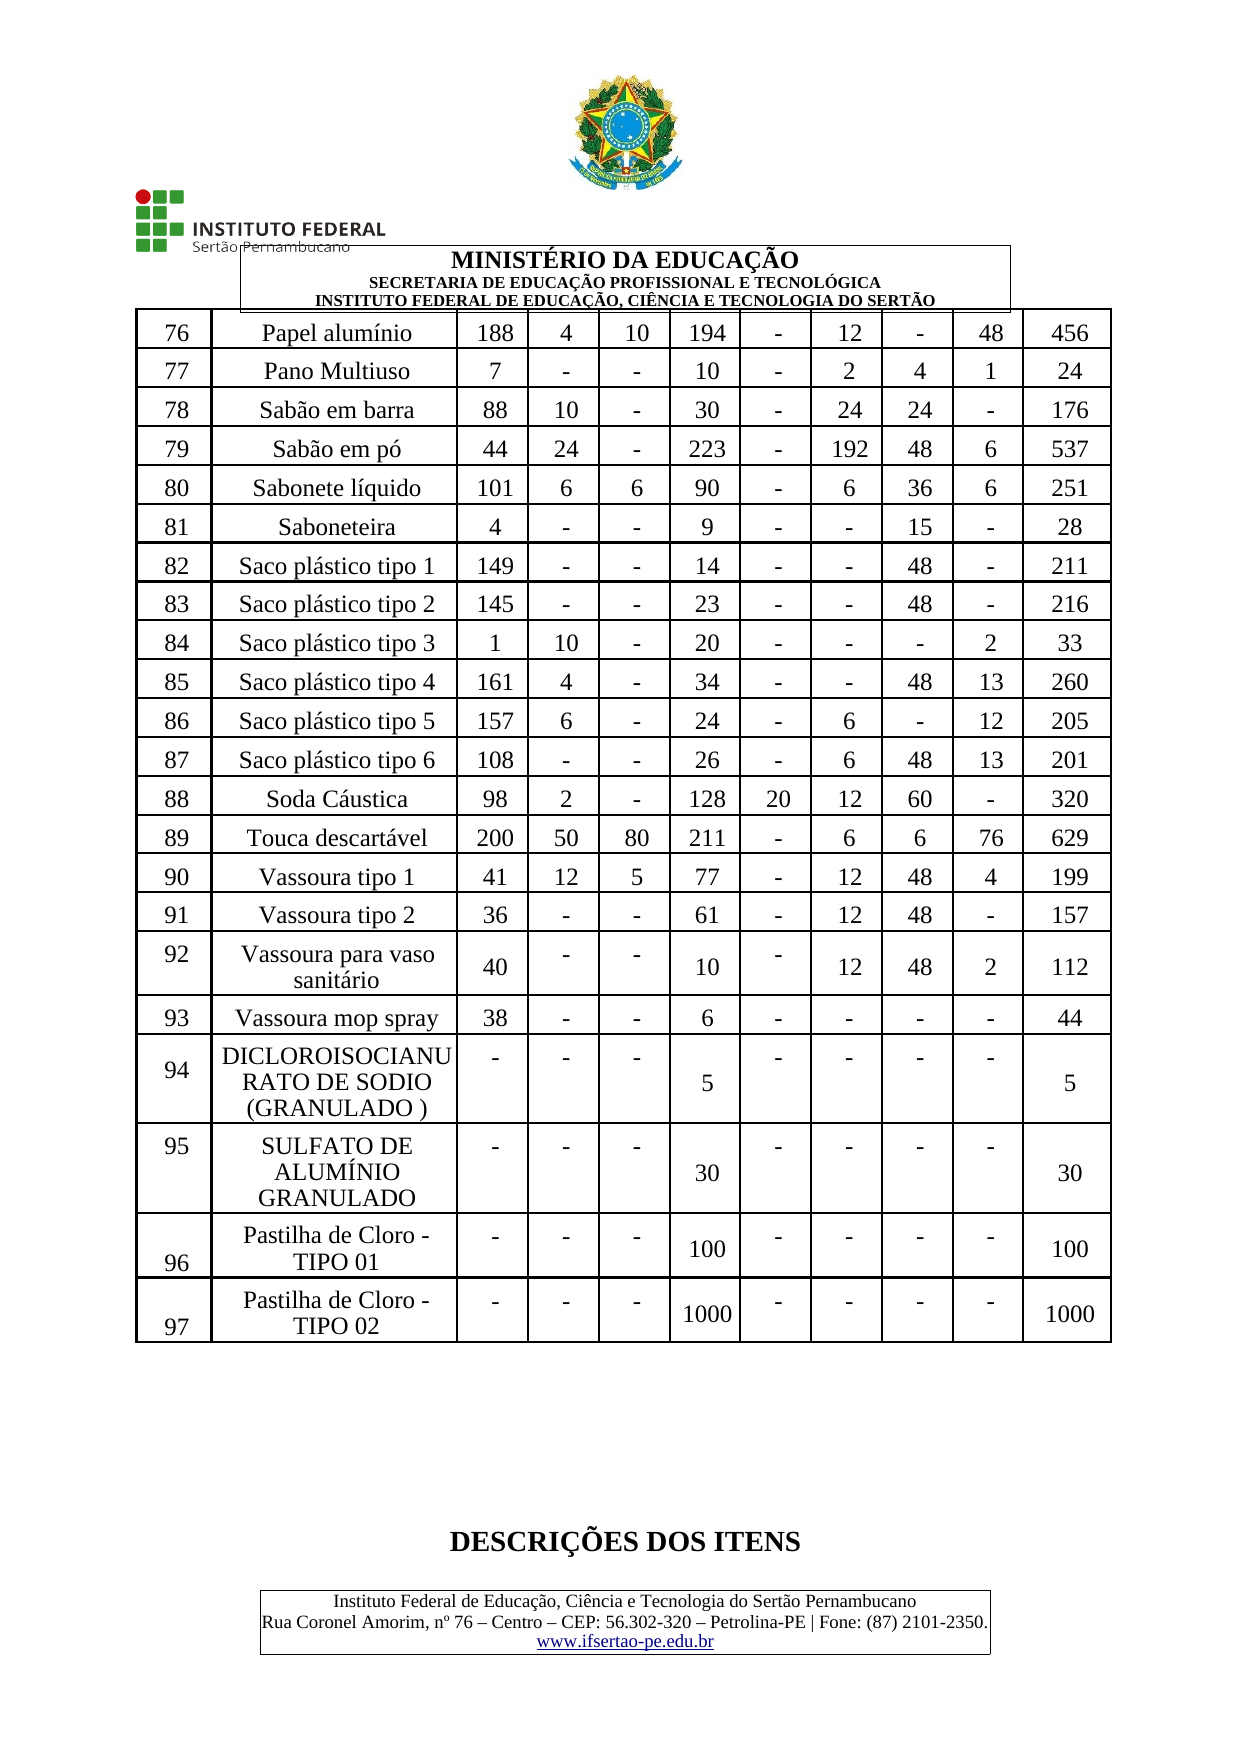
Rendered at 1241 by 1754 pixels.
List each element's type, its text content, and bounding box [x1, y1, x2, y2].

table_cell 91 [138, 893, 210, 930]
table_cell 145 [458, 583, 527, 619]
table_cell - [741, 544, 810, 580]
table_cell 48 [883, 427, 952, 464]
table_cell - [812, 1214, 881, 1276]
table_cell 44 [1024, 996, 1110, 1032]
table_cell 112 [1024, 932, 1110, 993]
table_cell 176 [1024, 388, 1110, 425]
table_cell - [741, 1035, 810, 1122]
table_cell 6 [812, 466, 881, 503]
table_cell 192 [812, 427, 881, 464]
table_cell 30 [1024, 1124, 1110, 1212]
table_cell - [954, 893, 1022, 930]
table_cell - [883, 1214, 952, 1276]
table_cell Saco plástico tipo 4 [213, 660, 456, 697]
table_cell Vassoura para vaso sanitário [213, 932, 456, 993]
table_cell - [741, 854, 810, 891]
table_cell 1 [954, 349, 1022, 386]
table_cell - [954, 996, 1022, 1032]
table_cell 92 [138, 932, 210, 993]
text DESCRIÇÕES DOS ITENS [382, 1524, 869, 1557]
table_cell - [954, 583, 1022, 619]
table_cell - [600, 505, 669, 541]
table_cell - [458, 1035, 527, 1122]
table_cell - [529, 1214, 598, 1276]
table_cell 98 [458, 777, 527, 813]
table_cell - [883, 1035, 952, 1122]
table_cell 1 [458, 621, 527, 658]
table_cell 6 [954, 427, 1022, 464]
table_cell - [812, 544, 881, 580]
table_cell - [458, 1214, 527, 1276]
table_cell 96 [138, 1214, 210, 1276]
table_cell 93 [138, 996, 210, 1032]
table_cell 44 [458, 427, 527, 464]
table_cell - [600, 349, 669, 386]
table_cell 223 [671, 427, 739, 464]
table_cell 9 [671, 505, 739, 541]
table_cell - [529, 738, 598, 774]
table_cell 1000 [1024, 1279, 1110, 1341]
table_cell 12 [812, 932, 881, 993]
table_cell 12 [812, 893, 881, 930]
table_cell 80 [600, 816, 669, 852]
table_cell 2 [812, 349, 881, 386]
table_cell - [458, 1124, 527, 1212]
table_cell 6 [600, 466, 669, 503]
table_cell DICLOROISOCIANU RATO DE SODIO (GRANULADO ) [213, 1035, 456, 1122]
table_cell - [741, 893, 810, 930]
table_cell 216 [1024, 583, 1110, 619]
table_cell 537 [1024, 427, 1110, 464]
table_cell 205 [1024, 699, 1110, 736]
table_cell 2 [529, 777, 598, 813]
table_cell Pastilha de Cloro - TIPO 01 [213, 1214, 456, 1276]
table_cell 12 [529, 854, 598, 891]
table_cell 34 [671, 660, 739, 697]
table_cell - [600, 893, 669, 930]
table_cell - [812, 505, 881, 541]
table_cell - [529, 544, 598, 580]
table_cell Vassoura tipo 2 [213, 893, 456, 930]
table_cell 260 [1024, 660, 1110, 697]
table_cell - [741, 699, 810, 736]
table_cell 76 [138, 310, 210, 347]
table_cell 10 [529, 621, 598, 658]
table_cell 24 [812, 388, 881, 425]
table_cell - [741, 738, 810, 774]
table_cell 14 [671, 544, 739, 580]
table_cell 2 [954, 621, 1022, 658]
table_cell - [529, 932, 598, 993]
table_cell 90 [138, 854, 210, 891]
table_cell 4 [529, 660, 598, 697]
table_cell 36 [458, 893, 527, 930]
table_cell - [458, 1279, 527, 1341]
table_cell 76 [954, 816, 1022, 852]
table_cell 87 [138, 738, 210, 774]
table_cell Soda Cáustica [213, 777, 456, 813]
table_cell 188 [458, 310, 527, 347]
table_cell - [741, 996, 810, 1032]
table_cell 251 [1024, 466, 1110, 503]
table_cell - [954, 1214, 1022, 1276]
table_cell 200 [458, 816, 527, 852]
table_cell 12 [812, 777, 881, 813]
table_cell - [812, 660, 881, 697]
table_cell 10 [600, 310, 669, 347]
table_cell Sabão em barra [213, 388, 456, 425]
table_cell 157 [458, 699, 527, 736]
table_cell - [529, 893, 598, 930]
table_cell 24 [1024, 349, 1110, 386]
table_cell Papel alumínio [213, 310, 456, 347]
table_cell 6 [883, 816, 952, 852]
table_cell - [741, 660, 810, 697]
table_cell - [529, 1124, 598, 1212]
table_cell 211 [1024, 544, 1110, 580]
table_cell - [529, 1035, 598, 1122]
table_cell - [600, 738, 669, 774]
table_cell - [883, 1124, 952, 1212]
table_cell - [529, 505, 598, 541]
table_cell - [600, 932, 669, 993]
table_cell Sabonete líquido [213, 466, 456, 503]
table_cell 48 [883, 544, 952, 580]
table_cell 30 [671, 388, 739, 425]
table_cell - [812, 1124, 881, 1212]
table_cell 86 [138, 699, 210, 736]
table_cell 456 [1024, 310, 1110, 347]
table_cell - [741, 349, 810, 386]
table_cell 161 [458, 660, 527, 697]
table_cell 95 [138, 1124, 210, 1212]
table_cell - [600, 660, 669, 697]
table_cell - [812, 996, 881, 1032]
table_cell 2 [954, 932, 1022, 993]
table_cell 94 [138, 1035, 210, 1122]
table_cell - [741, 583, 810, 619]
table_cell 50 [529, 816, 598, 852]
table_cell 100 [1024, 1214, 1110, 1276]
table_cell 194 [671, 310, 739, 347]
table_cell 7 [458, 349, 527, 386]
table_cell 41 [458, 854, 527, 891]
table_cell 15 [883, 505, 952, 541]
table_cell 6 [812, 816, 881, 852]
table_cell 10 [671, 932, 739, 993]
table_cell - [600, 427, 669, 464]
table_cell - [741, 505, 810, 541]
table_cell - [812, 583, 881, 619]
table_cell 33 [1024, 621, 1110, 658]
table_cell Sabão em pó [213, 427, 456, 464]
table_cell 6 [954, 466, 1022, 503]
table_cell 77 [671, 854, 739, 891]
table_cell 28 [1024, 505, 1110, 541]
table_cell 89 [138, 816, 210, 852]
table_cell - [600, 1124, 669, 1212]
table_cell 61 [671, 893, 739, 930]
table_cell - [741, 388, 810, 425]
table_cell - [600, 621, 669, 658]
table_cell - [883, 699, 952, 736]
table_cell 48 [883, 738, 952, 774]
table_cell Saco plástico tipo 5 [213, 699, 456, 736]
table_cell - [954, 1279, 1022, 1341]
table_cell 40 [458, 932, 527, 993]
table_cell 60 [883, 777, 952, 813]
table_cell 149 [458, 544, 527, 580]
table_cell - [529, 996, 598, 1032]
table_cell 320 [1024, 777, 1110, 813]
table_cell 48 [954, 310, 1022, 347]
table_cell - [600, 583, 669, 619]
table_cell 84 [138, 621, 210, 658]
table_cell 26 [671, 738, 739, 774]
table_cell Vassoura mop spray [213, 996, 456, 1032]
table_cell 24 [529, 427, 598, 464]
table_cell 88 [458, 388, 527, 425]
table_cell - [741, 1279, 810, 1341]
table_cell - [741, 932, 810, 993]
table_cell 12 [954, 699, 1022, 736]
table_cell Saco plástico tipo 3 [213, 621, 456, 658]
table_cell 12 [812, 310, 881, 347]
table_cell 77 [138, 349, 210, 386]
table_cell 38 [458, 996, 527, 1032]
table_cell 85 [138, 660, 210, 697]
table_cell - [883, 310, 952, 347]
table_cell - [954, 1035, 1022, 1122]
table_cell 108 [458, 738, 527, 774]
table_cell 20 [741, 777, 810, 813]
table_cell 5 [1024, 1035, 1110, 1122]
table_cell Vassoura tipo 1 [213, 854, 456, 891]
table_cell Saboneteira [213, 505, 456, 541]
table_cell - [883, 621, 952, 658]
table_cell 10 [671, 349, 739, 386]
table_cell Touca descartável [213, 816, 456, 852]
table_cell 81 [138, 505, 210, 541]
table_cell 6 [812, 738, 881, 774]
table_cell 48 [883, 932, 952, 993]
table_cell - [600, 1035, 669, 1122]
table_cell - [741, 816, 810, 852]
table_cell 6 [529, 466, 598, 503]
table_cell 80 [138, 466, 210, 503]
table_cell Saco plástico tipo 6 [213, 738, 456, 774]
table_cell - [812, 1035, 881, 1122]
table_cell - [529, 349, 598, 386]
table_cell 201 [1024, 738, 1110, 774]
table_cell 6 [671, 996, 739, 1032]
table_cell 128 [671, 777, 739, 813]
table_cell - [741, 310, 810, 347]
table_cell - [954, 777, 1022, 813]
table_cell - [600, 1214, 669, 1276]
table_cell 199 [1024, 854, 1110, 891]
table_cell 82 [138, 544, 210, 580]
table_cell 23 [671, 583, 739, 619]
table_cell 48 [883, 660, 952, 697]
table_cell - [954, 505, 1022, 541]
table_cell Saco plástico tipo 2 [213, 583, 456, 619]
table_cell 4 [954, 854, 1022, 891]
table_cell - [883, 996, 952, 1032]
table_cell 13 [954, 660, 1022, 697]
table_cell 13 [954, 738, 1022, 774]
table_cell 101 [458, 466, 527, 503]
table_cell 90 [671, 466, 739, 503]
table_cell Pano Multiuso [213, 349, 456, 386]
table_cell Saco plástico tipo 1 [213, 544, 456, 580]
table_cell - [954, 544, 1022, 580]
table_cell 6 [529, 699, 598, 736]
table_cell 48 [883, 583, 952, 619]
table_cell - [812, 1279, 881, 1341]
table_cell 157 [1024, 893, 1110, 930]
table_cell 100 [671, 1214, 739, 1276]
table_cell 629 [1024, 816, 1110, 852]
picture [568, 75, 683, 190]
table_cell - [741, 466, 810, 503]
table_cell - [600, 699, 669, 736]
table_cell - [954, 388, 1022, 425]
table_cell - [600, 996, 669, 1032]
table_cell - [741, 1124, 810, 1212]
table_cell 5 [600, 854, 669, 891]
table_cell 4 [458, 505, 527, 541]
table_cell 1000 [671, 1279, 739, 1341]
table_cell 78 [138, 388, 210, 425]
table_cell - [812, 621, 881, 658]
table_cell 24 [671, 699, 739, 736]
table_cell - [600, 388, 669, 425]
table_cell 12 [812, 854, 881, 891]
table_cell 36 [883, 466, 952, 503]
table_cell - [741, 1214, 810, 1276]
table_cell - [600, 777, 669, 813]
table_cell 88 [138, 777, 210, 813]
table_cell 20 [671, 621, 739, 658]
table_cell 4 [529, 310, 598, 347]
table_cell 30 [671, 1124, 739, 1212]
table_cell 48 [883, 854, 952, 891]
table_cell 6 [812, 699, 881, 736]
table_cell 4 [883, 349, 952, 386]
table_cell 83 [138, 583, 210, 619]
picture [135, 189, 386, 252]
table_cell - [954, 1124, 1022, 1212]
table_cell 10 [529, 388, 598, 425]
table_cell - [741, 621, 810, 658]
table_cell Pastilha de Cloro - TIPO 02 [213, 1279, 456, 1341]
table_cell 48 [883, 893, 952, 930]
table_cell - [529, 583, 598, 619]
table_cell 24 [883, 388, 952, 425]
table_cell 97 [138, 1279, 210, 1341]
table_cell - [883, 1279, 952, 1341]
table_cell 79 [138, 427, 210, 464]
table_cell - [600, 544, 669, 580]
table_cell - [600, 1279, 669, 1341]
table_cell - [529, 1279, 598, 1341]
table_cell 5 [671, 1035, 739, 1122]
table_cell SULFATO DE ALUMÍNIO GRANULADO [213, 1124, 456, 1212]
table_cell 211 [671, 816, 739, 852]
table_cell - [741, 427, 810, 464]
